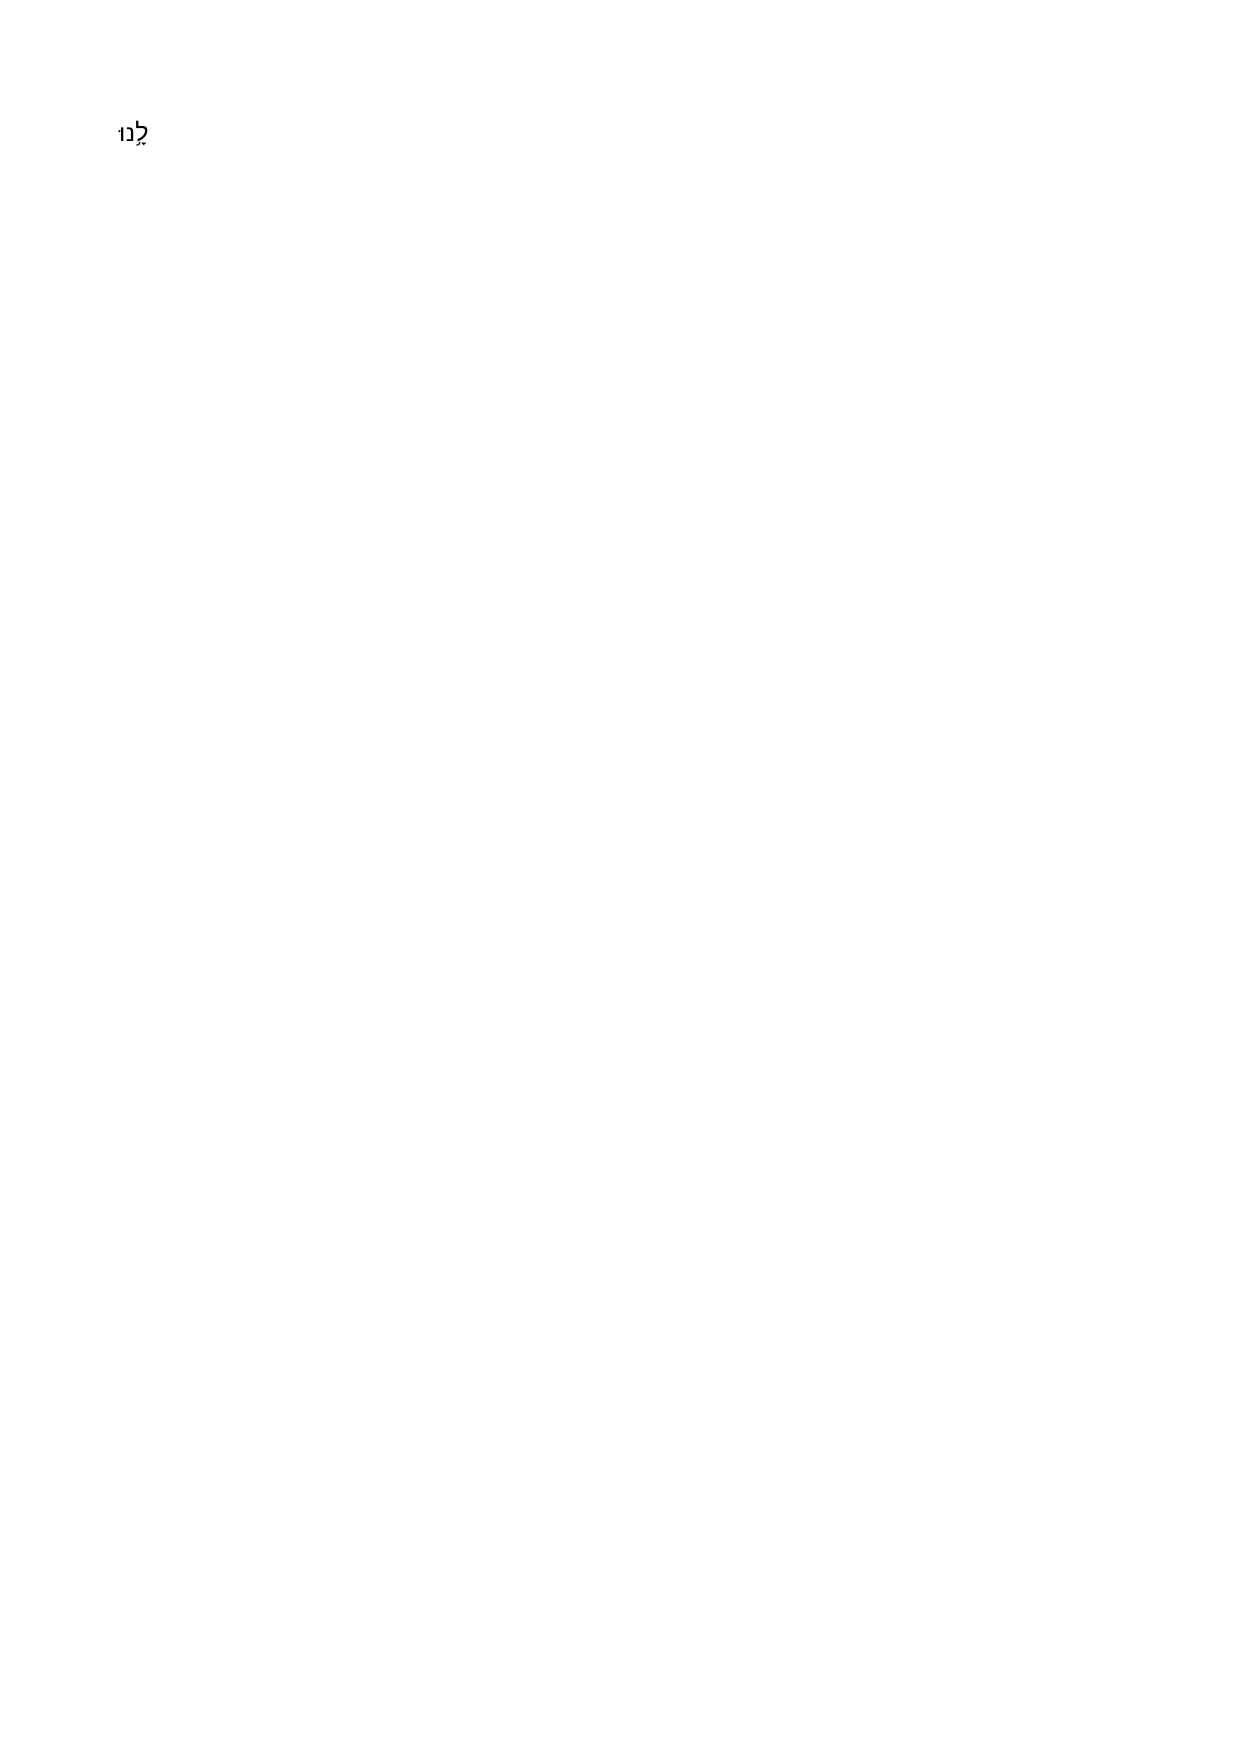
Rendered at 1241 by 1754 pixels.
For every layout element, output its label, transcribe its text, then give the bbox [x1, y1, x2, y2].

text לָ֥נוּ [118, 118, 1122, 147]
